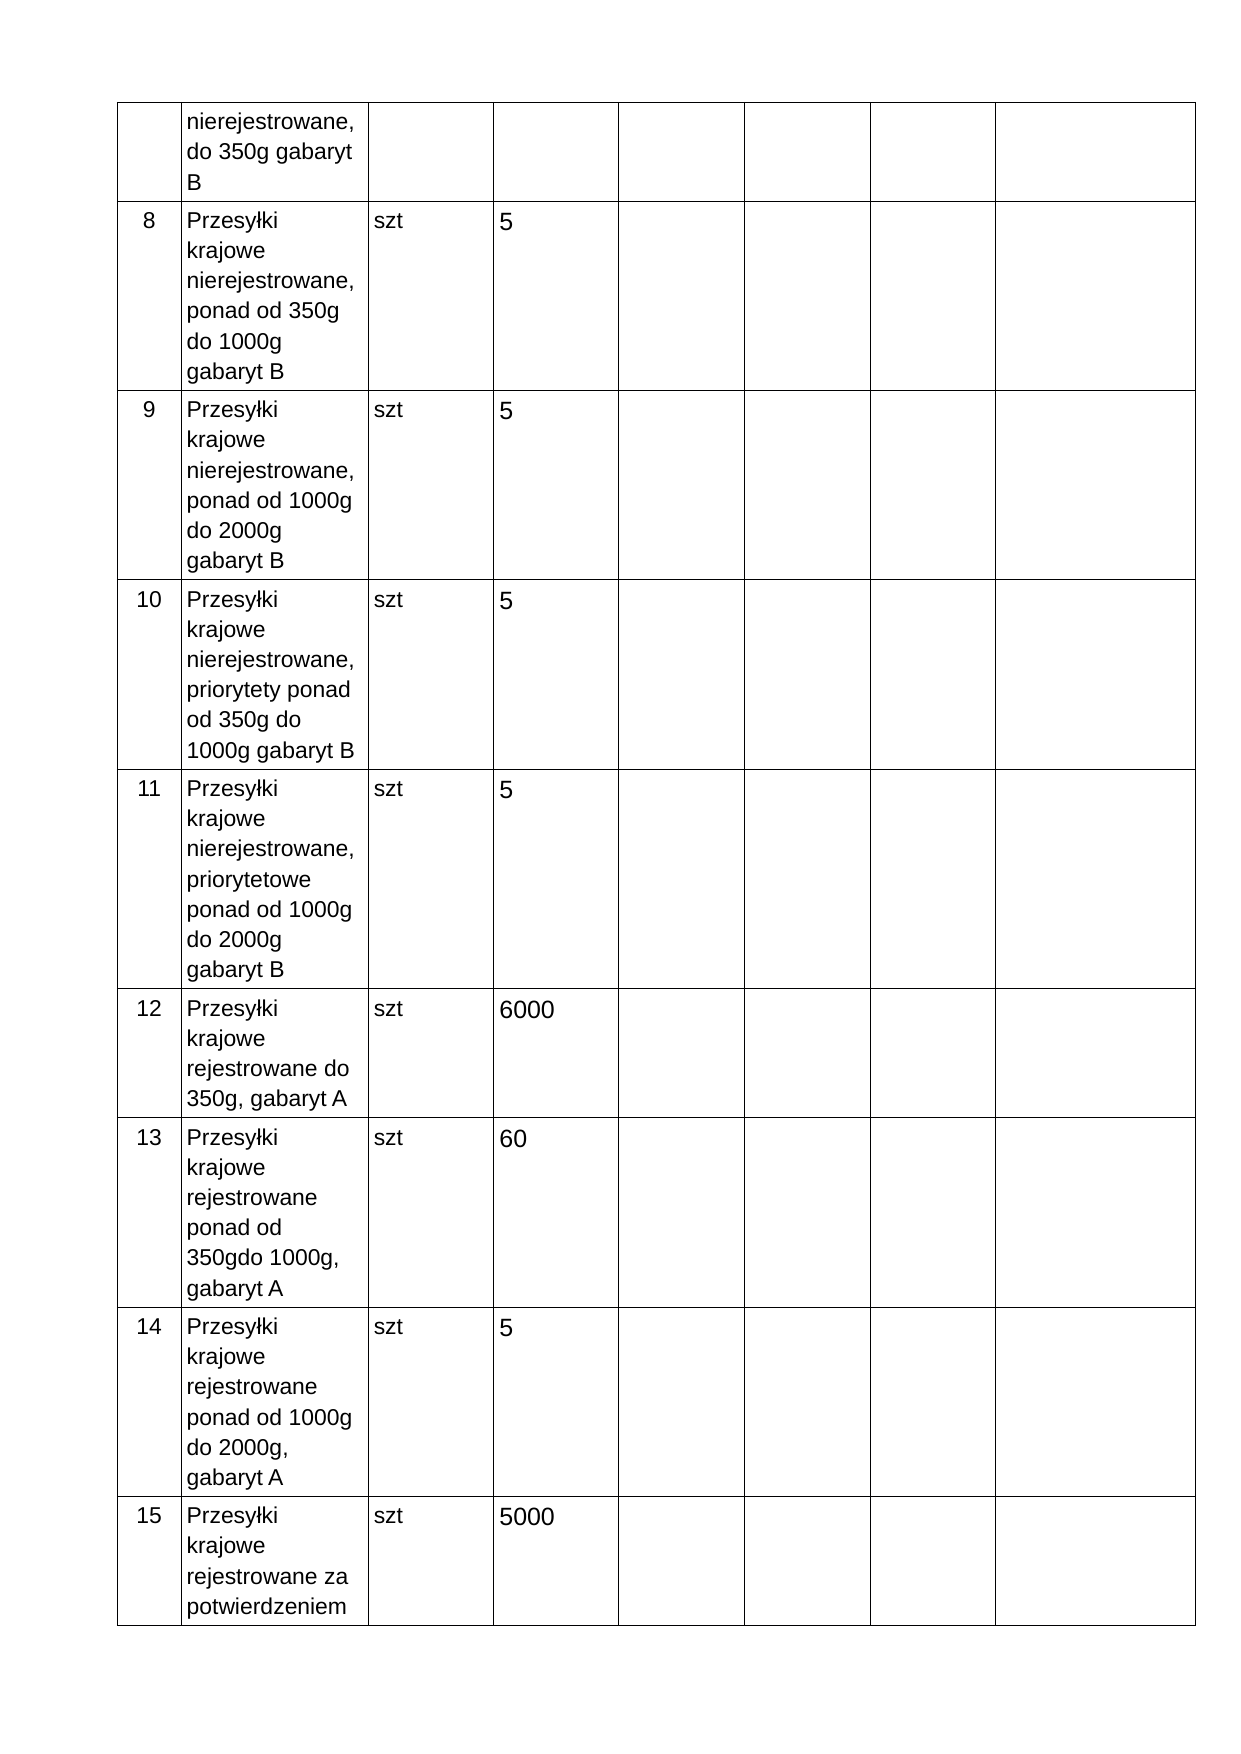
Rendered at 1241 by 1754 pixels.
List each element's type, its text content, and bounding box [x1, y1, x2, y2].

table_cell Przesyłki krajowe nierejestrowane, ponad od 350g do 1000g gabaryt B [182, 202, 368, 390]
table_cell [745, 202, 870, 390]
table_cell [996, 1118, 1195, 1307]
table_cell [745, 989, 870, 1117]
table_cell [619, 1118, 744, 1307]
table_cell Przesyłki krajowe rejestrowane za potwierdzeniem [182, 1497, 368, 1625]
table_cell 5 [494, 770, 618, 988]
table_cell [871, 103, 995, 201]
table_cell [871, 1308, 995, 1496]
table_cell [745, 770, 870, 988]
table_cell 5000 [494, 1497, 618, 1625]
table_cell 5 [494, 1308, 618, 1496]
table_cell Przesyłki krajowe nierejestrowane, priorytetowe ponad od 1000g do 2000g gabaryt B [182, 770, 368, 988]
table_cell 60 [494, 1118, 618, 1307]
table_cell [619, 103, 744, 201]
table_cell 9 [118, 391, 181, 579]
table_cell szt [369, 1308, 493, 1496]
table_cell [871, 580, 995, 769]
table_cell [996, 1497, 1195, 1625]
table_cell [871, 202, 995, 390]
table_cell [745, 580, 870, 769]
table_cell [871, 1118, 995, 1307]
table_cell [996, 770, 1195, 988]
table_cell 5 [494, 391, 618, 579]
table_cell [619, 1308, 744, 1496]
table_cell szt [369, 580, 493, 769]
table_cell 10 [118, 580, 181, 769]
table_cell [996, 391, 1195, 579]
table_cell [996, 202, 1195, 390]
table_cell 14 [118, 1308, 181, 1496]
table_cell szt [369, 1497, 493, 1625]
table_cell 12 [118, 989, 181, 1117]
table_cell 6000 [494, 989, 618, 1117]
table_cell [745, 1118, 870, 1307]
table_cell nierejestrowane, do 350g gabaryt B [182, 103, 368, 201]
table_cell [871, 1497, 995, 1625]
table_cell 15 [118, 1497, 181, 1625]
table_cell Przesyłki krajowe rejestrowane ponad od 350gdo 1000g, gabaryt A [182, 1118, 368, 1307]
table_cell 8 [118, 202, 181, 390]
table_cell Przesyłki krajowe rejestrowane ponad od 1000g do 2000g, gabaryt A [182, 1308, 368, 1496]
table_cell szt [369, 770, 493, 988]
table_cell [745, 1497, 870, 1625]
table_cell [745, 391, 870, 579]
table_cell [619, 580, 744, 769]
table_cell szt [369, 202, 493, 390]
table_cell [996, 1308, 1195, 1496]
table_cell [494, 103, 618, 201]
table_cell [118, 103, 181, 201]
table_cell [369, 103, 493, 201]
table_cell 5 [494, 580, 618, 769]
table_cell Przesyłki krajowe nierejestrowane, priorytety ponad od 350g do 1000g gabaryt B [182, 580, 368, 769]
table_cell [619, 202, 744, 390]
table_cell szt [369, 391, 493, 579]
table_cell [871, 989, 995, 1117]
table_cell [745, 1308, 870, 1496]
table_cell Przesyłki krajowe nierejestrowane, ponad od 1000g do 2000g gabaryt B [182, 391, 368, 579]
table_cell [996, 103, 1195, 201]
table_cell szt [369, 989, 493, 1117]
table_cell [745, 103, 870, 201]
table_cell 5 [494, 202, 618, 390]
table_cell [619, 1497, 744, 1625]
table_cell [996, 989, 1195, 1117]
table_cell Przesyłki krajowe rejestrowane do 350g, gabaryt A [182, 989, 368, 1117]
table_cell [871, 770, 995, 988]
table_cell [996, 580, 1195, 769]
table_cell [619, 770, 744, 988]
table_cell szt [369, 1118, 493, 1307]
table_cell [871, 391, 995, 579]
table_cell 11 [118, 770, 181, 988]
table_cell [619, 391, 744, 579]
table_cell [619, 989, 744, 1117]
table_cell 13 [118, 1118, 181, 1307]
